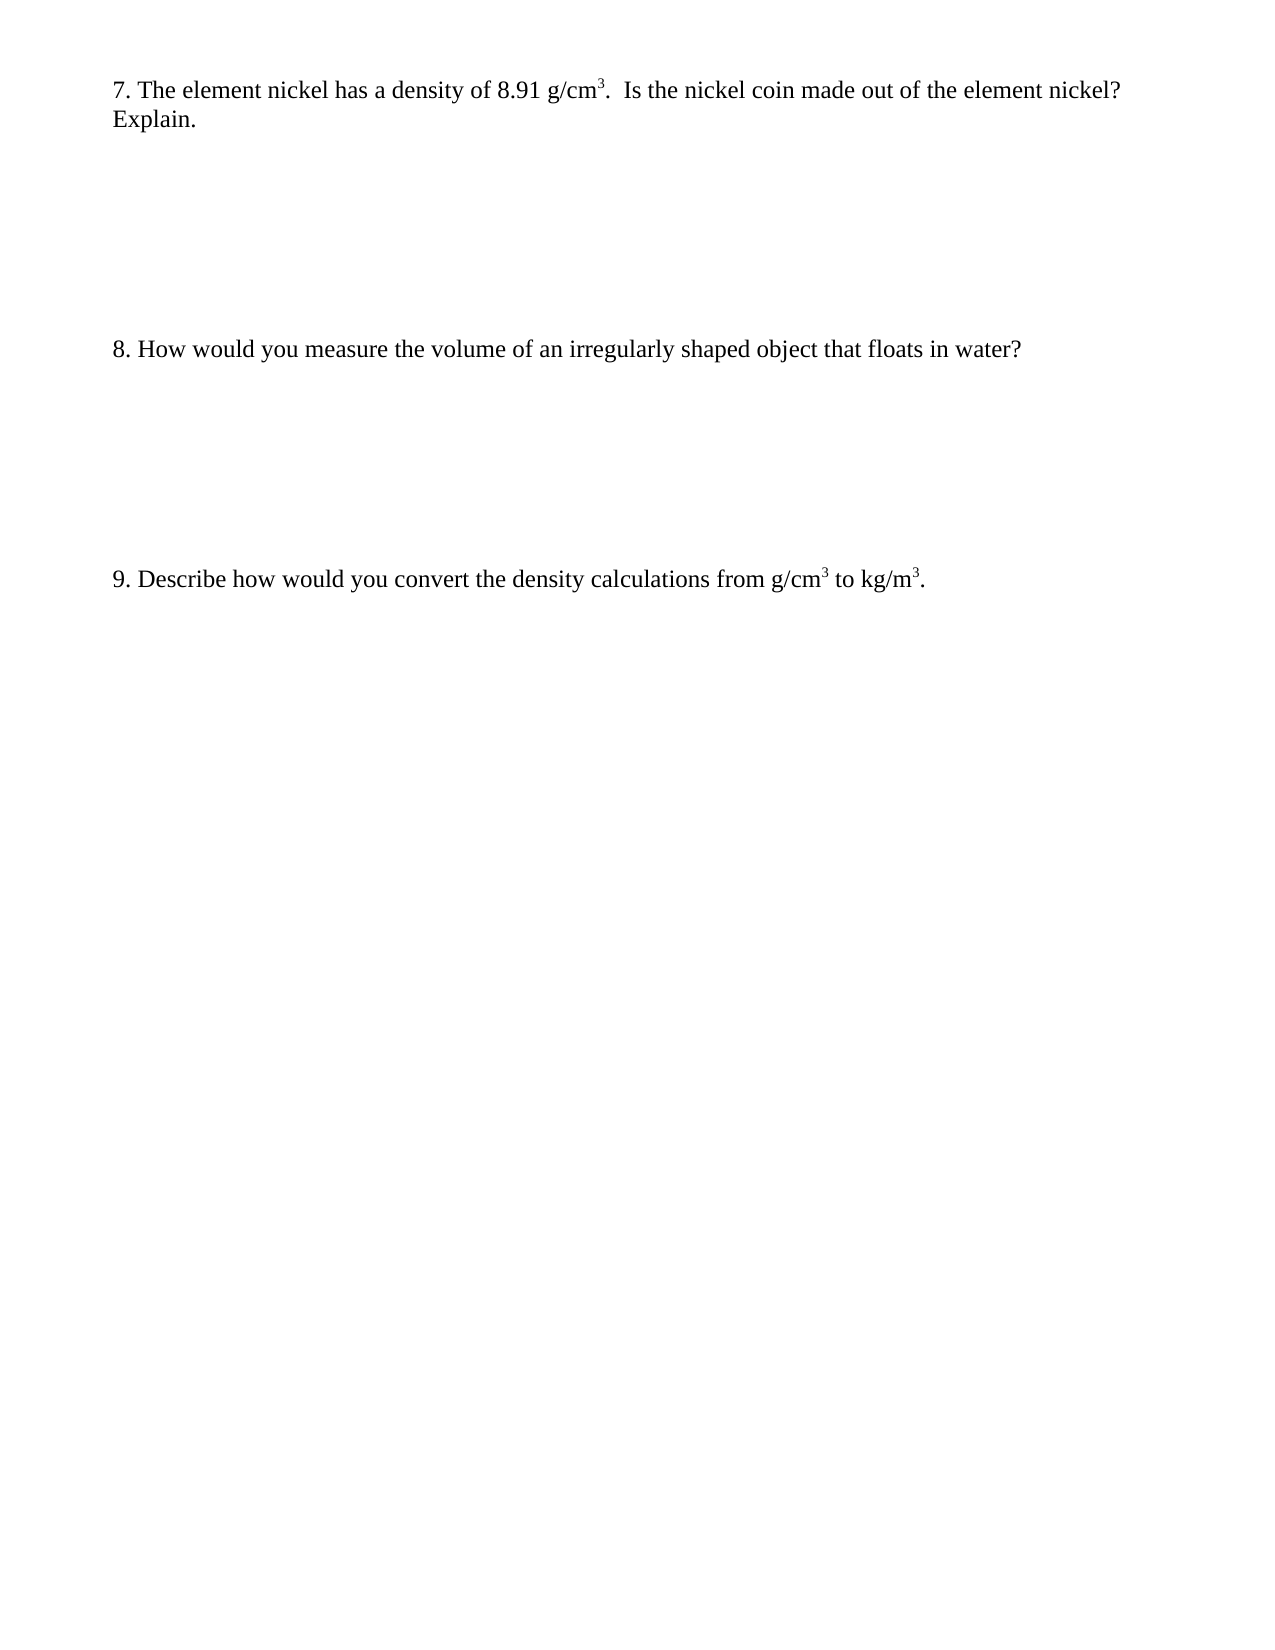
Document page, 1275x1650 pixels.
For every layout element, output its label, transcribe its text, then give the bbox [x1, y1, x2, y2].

text 9. Describe how would you convert the density calculations from g/cm3 to kg/m3. [112, 564, 1162, 592]
text 7. The element nickel has a density of 8.91 g/cm3. Is the nickel coin made out of the element nickel? Explain. [112, 75, 1162, 132]
text 8. How would you measure the volume of an irregularly shaped object that floats in water? [112, 334, 1162, 362]
